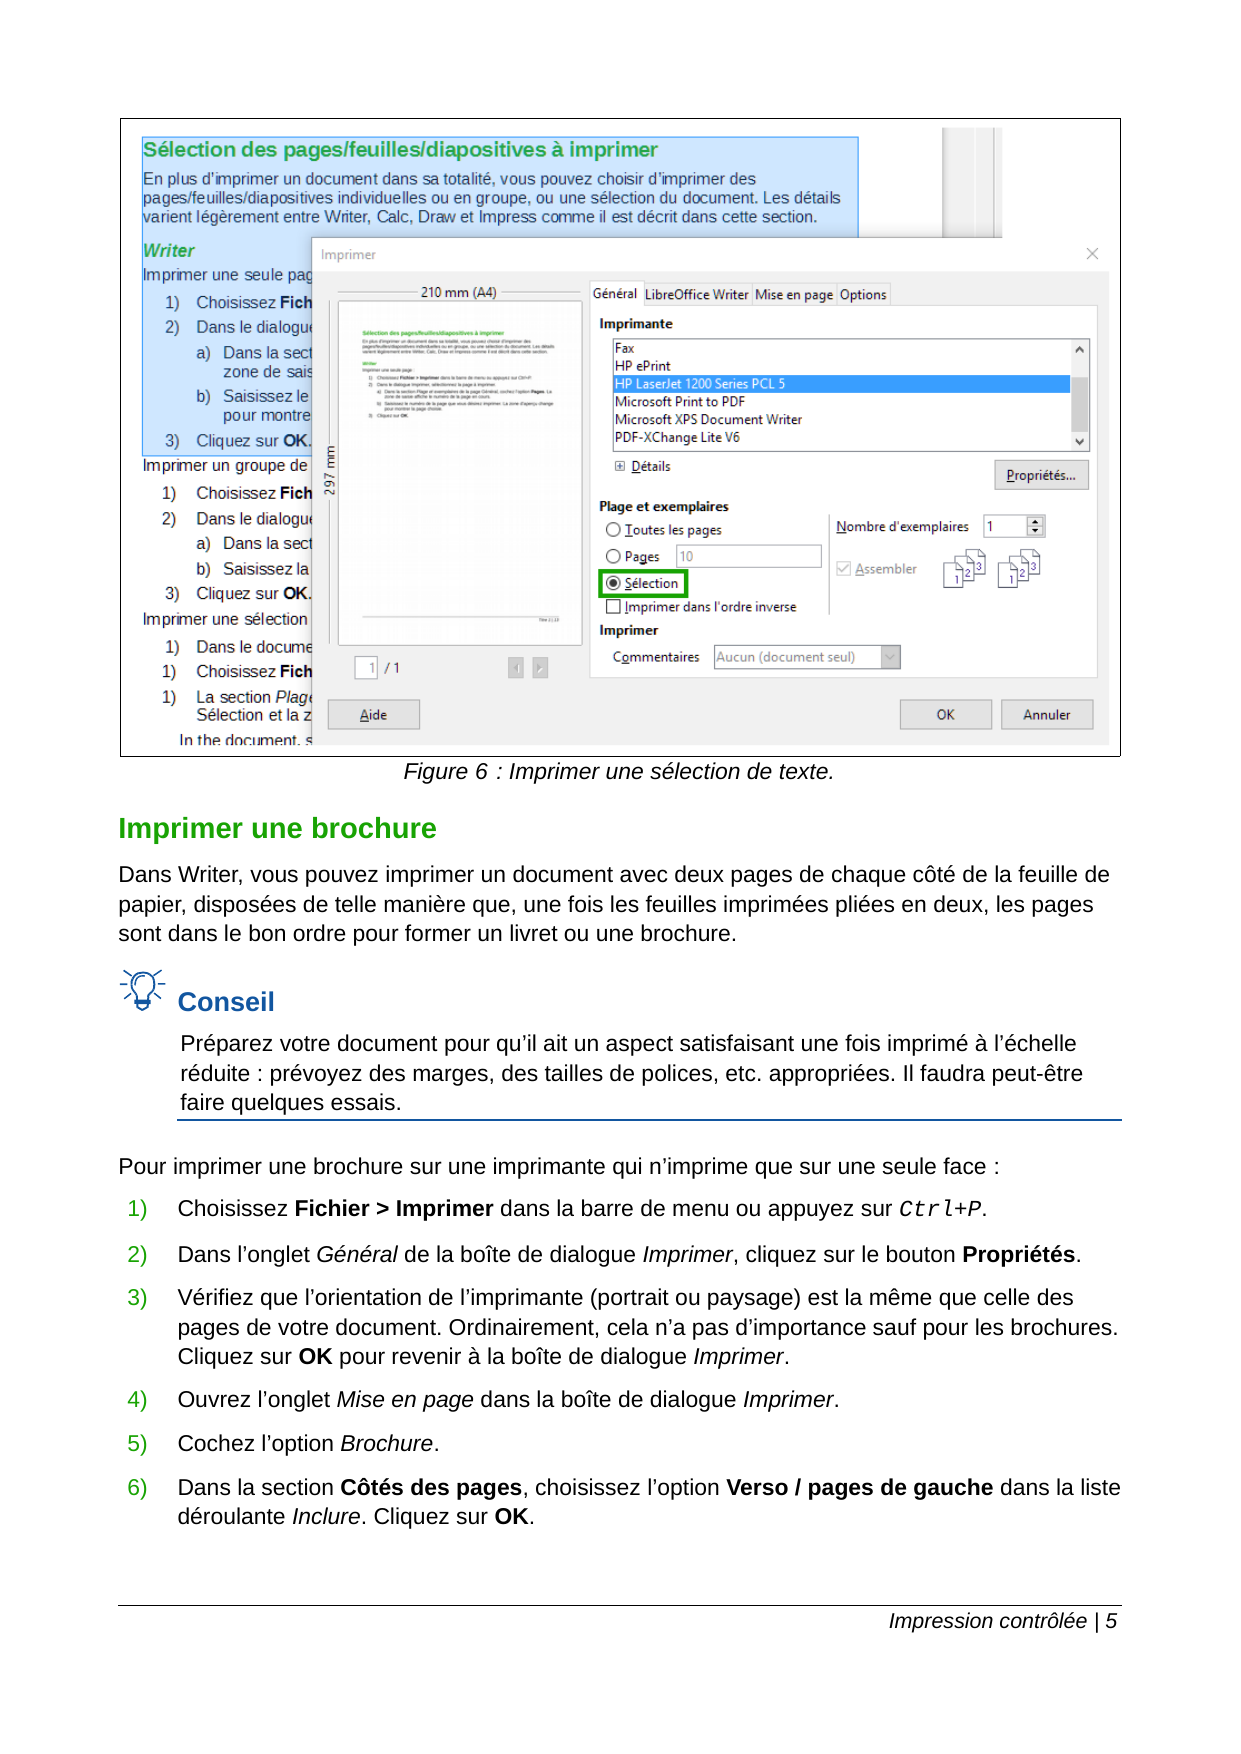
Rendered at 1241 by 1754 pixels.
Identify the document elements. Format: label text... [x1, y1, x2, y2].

text Dans Writer, vous pouvez imprimer un document avec deux pages de chaque côté de la feuille de papier, disposées de telle manière que, une fois les feuilles imprimées pliées en deux, les pages sont dans le bon ordre pour former un livret ou une brochure. [118, 859, 1122, 946]
list Cochez l’option Brochure. [148, 1427, 1122, 1456]
picture [123, 121, 1117, 753]
text Préparez votre document pour qu’il ait un aspect satisfaisant une fois imprimé à l’échelle réduite : prévoyez des marges, des tailles de polices, etc. appropriées. Il faudra peut-être faire quelques essais. [177, 1024, 1122, 1119]
list Vérifiez que l’orientation de l’imprimante (portrait ou paysage) est la même que celle des pages de votre document. Ordinairement, cela n’a pas d’importance sauf pour les brochures. Cliquez sur OK pour revenir à la boîte de dialogue Imprimer. [148, 1281, 1122, 1369]
list Choisissez Fichier > Imprimer dans la barre de menu ou appuyez sur Ctrl+P. [148, 1194, 1122, 1223]
list Ouvrez l’onglet Mise en page dans la boîte de dialogue Imprimer. [148, 1383, 1122, 1413]
list Dans la section Côtés des pages, choisissez l’option Verso / pages de gauche dans la liste déroulante Inclure. Cliquez sur OK. [148, 1471, 1122, 1529]
subtitle Imprimer une brochure [118, 815, 1122, 844]
text Pour imprimer une brochure sur une imprimante qui n’imprime que sur une seule face : [118, 1150, 1122, 1179]
text Figure 6 : Imprimer une sélection de texte. [118, 756, 1122, 786]
list Conseil [118, 968, 1122, 1017]
list Dans l’onglet Général de la boîte de dialogue Imprimer, cliquez sur le bouton Propriétés. [148, 1238, 1122, 1267]
